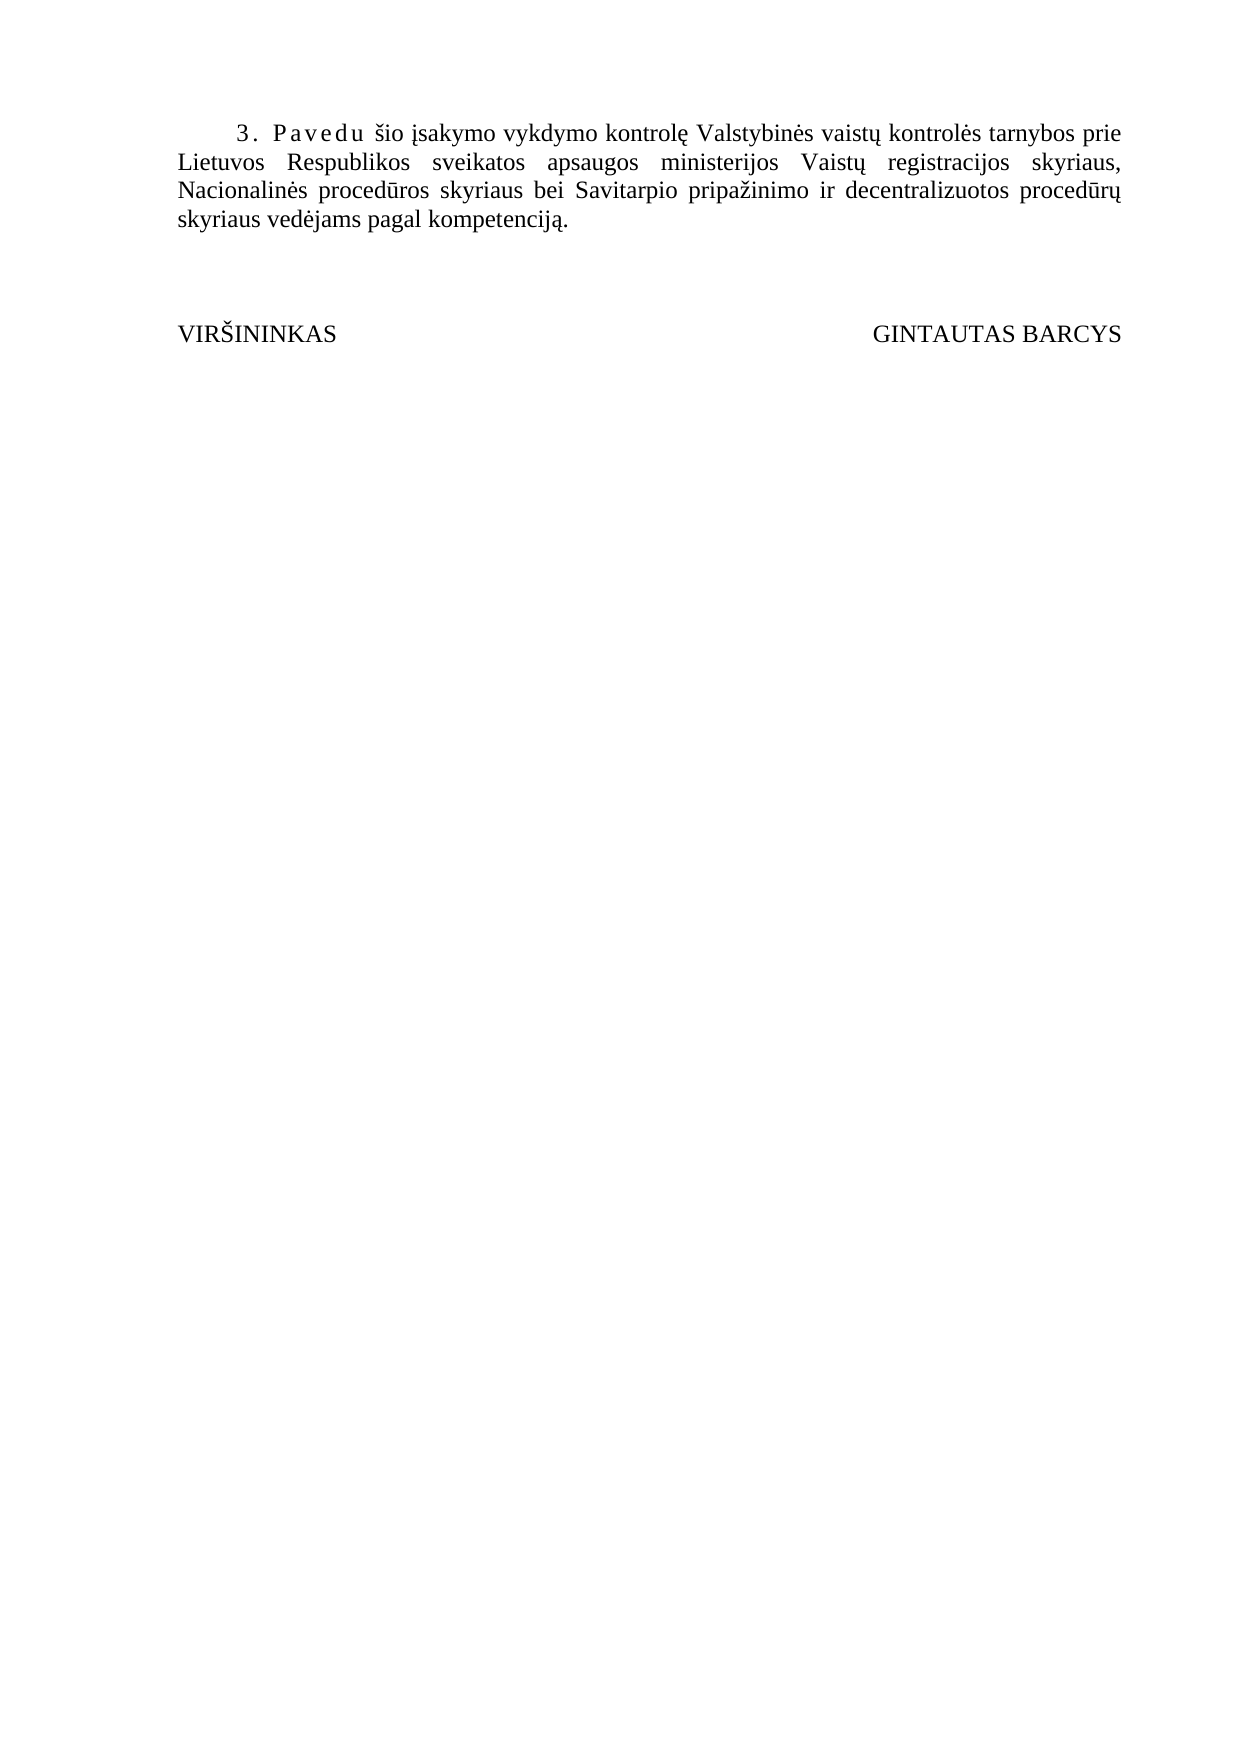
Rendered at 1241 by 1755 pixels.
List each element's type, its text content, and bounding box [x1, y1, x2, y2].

text Viršininkas Gintautas Barcys [177, 319, 1122, 348]
text 3. Pavedu šio įsakymo vykdymo kontrolę Valstybinės vaistų kontrolės tarnybos prie Lietuvos Respublikos sveikatos apsaugos ministerijos Vaistų registracijos skyriaus, Nacionalinės procedūros skyriaus bei Savitarpio pripažinimo ir decentralizuotos procedūrų skyriaus vedėjams pagal kompetenciją. [177, 118, 1122, 233]
